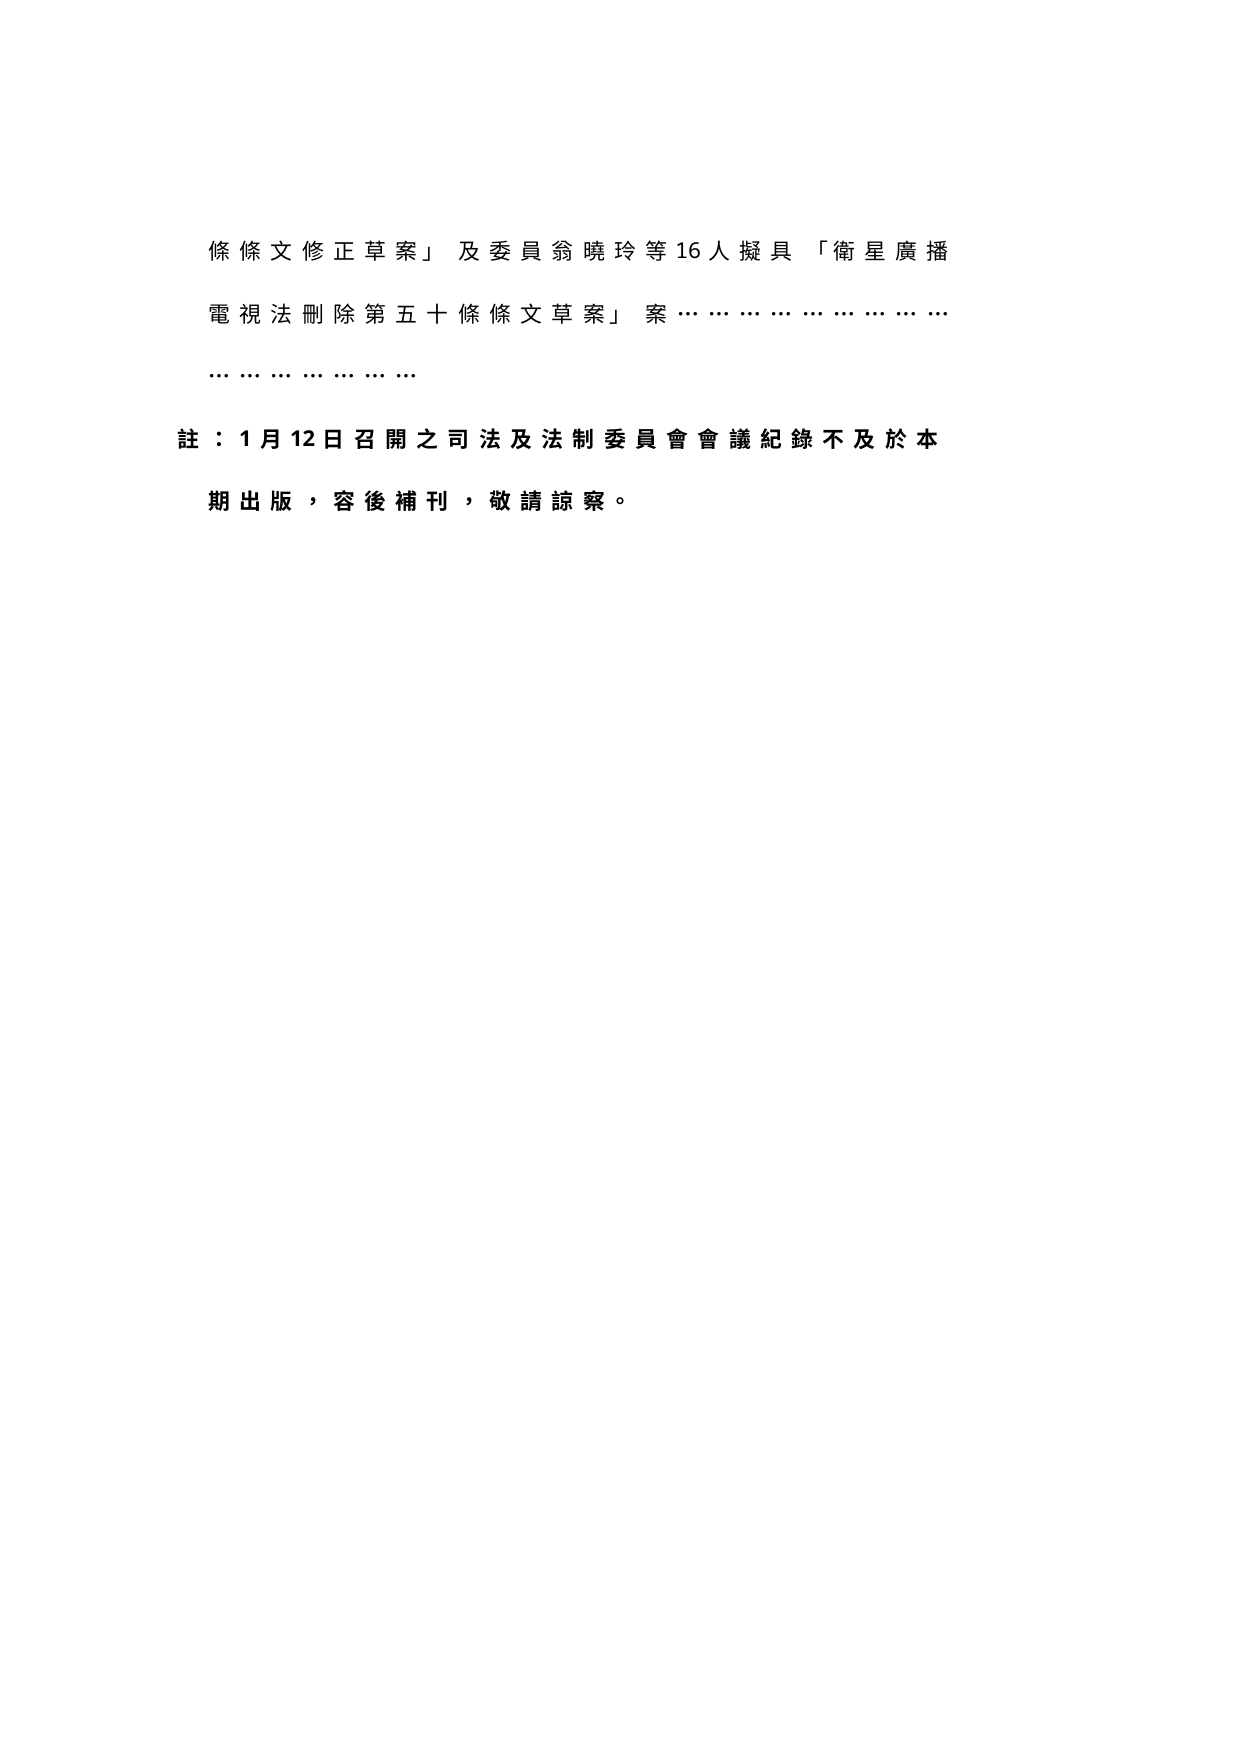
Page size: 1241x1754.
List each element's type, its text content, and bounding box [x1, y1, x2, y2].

table_cell 1 [986, 219, 1023, 406]
table_cell 條條文修正草案」及委員翁曉玲等16人擬具「衛星廣播電視法刪除第五十條條文草案」案………………………………………… [150, 219, 967, 406]
table_cell [1053, 219, 1091, 406]
table_cell [986, 406, 1023, 531]
table_cell [1053, 406, 1091, 531]
table_cell （ [967, 219, 986, 406]
table_cell [1023, 406, 1053, 531]
table_cell [967, 406, 986, 531]
table_cell 註：1月12日召開之司法及法制委員會會議紀錄不及於本期出版，容後補刊，敬請諒察。 [150, 406, 967, 531]
table_cell [1023, 219, 1053, 406]
table_cell ） [1091, 219, 1108, 406]
table_cell [1091, 406, 1108, 531]
